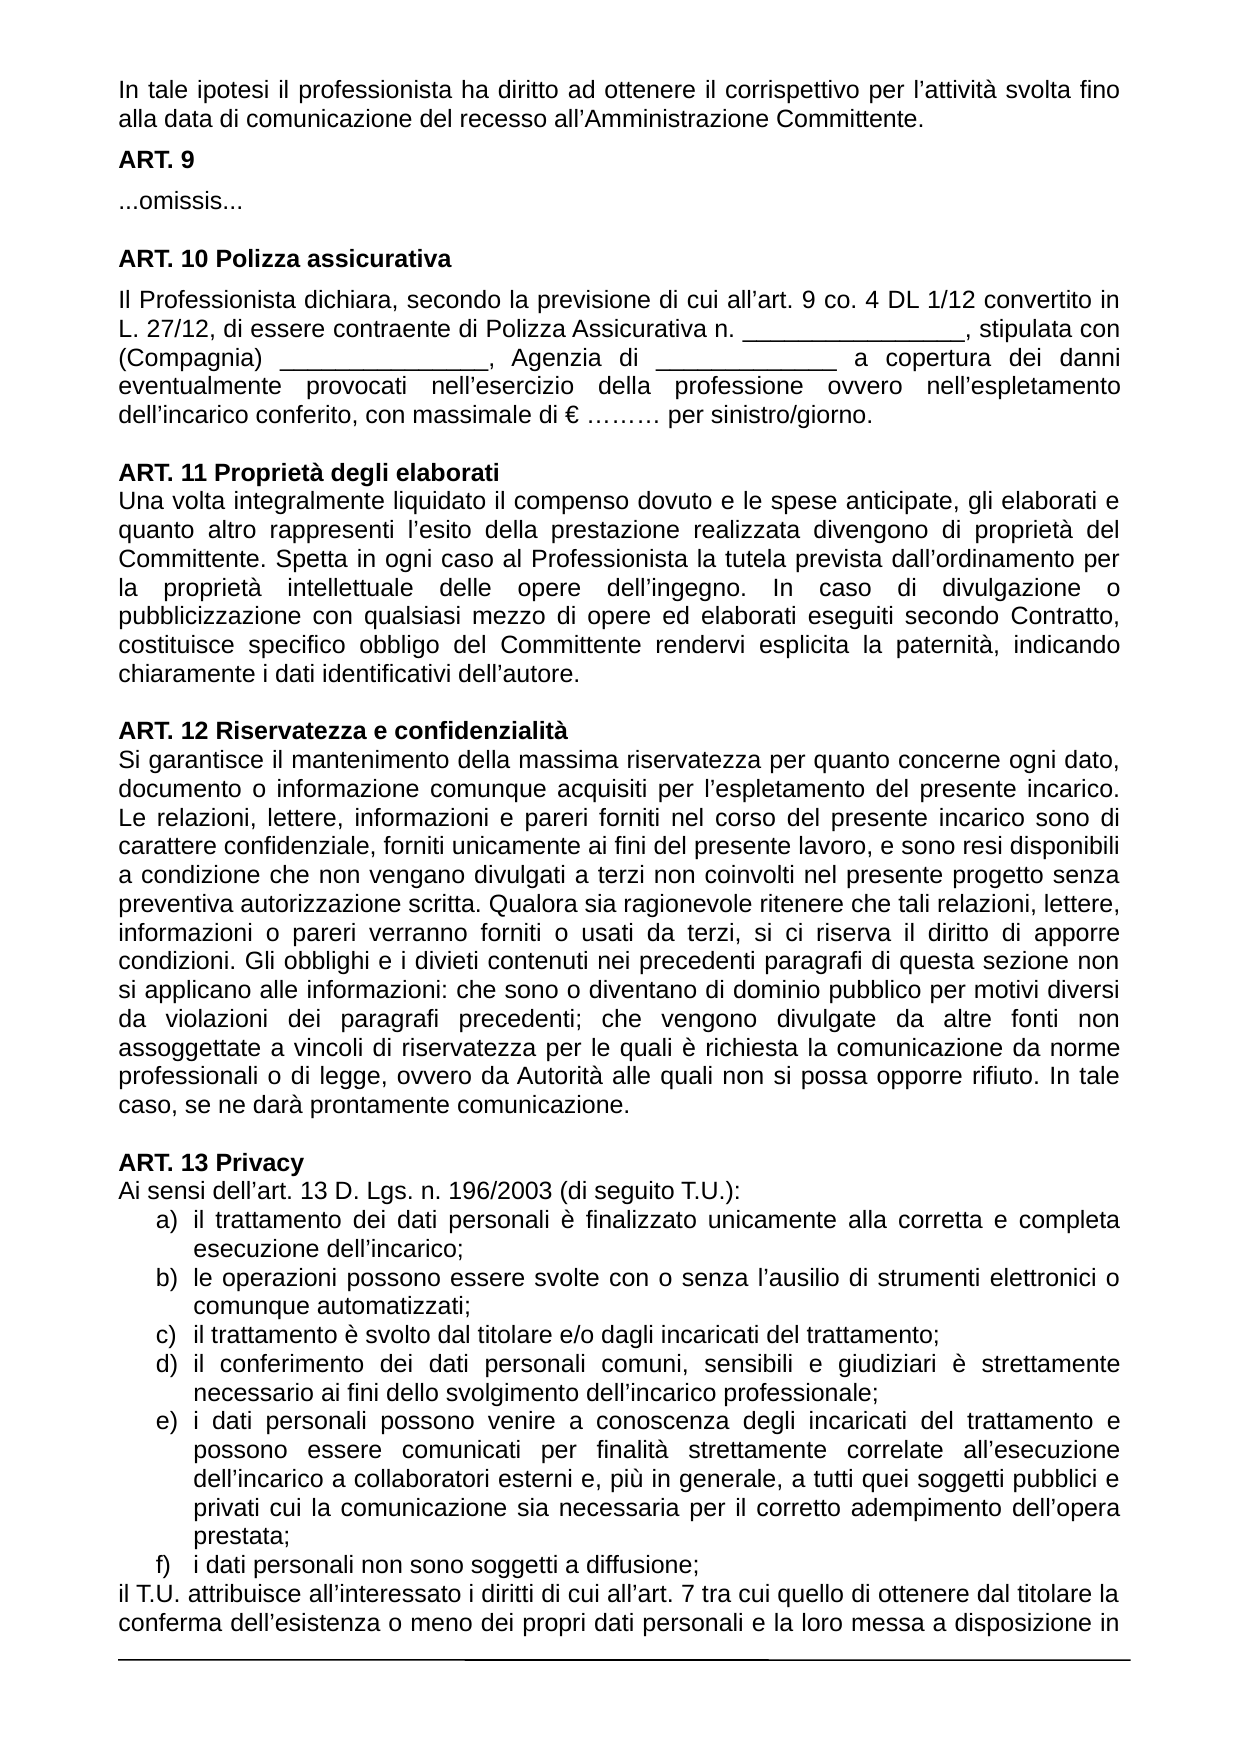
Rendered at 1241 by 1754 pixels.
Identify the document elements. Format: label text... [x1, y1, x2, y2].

list le operazioni possono essere svolte con o senza l’ausilio di strumenti elettronici o comunque automatizzati; [156, 1262, 1122, 1320]
text il T.U. attribuisce all’interessato i diritti di cui all’art. 7 tra cui quello di ottenere dal titolare la conferma dell’esistenza o meno dei propri dati personali e la loro messa a disposizione in [118, 1579, 1122, 1636]
subtitle ART. 9 [118, 145, 1122, 174]
text ART. 10 Polizza assicurativa [118, 244, 1122, 272]
text Si garantisce il mantenimento della massima riservatezza per quanto concerne ogni dato, documento o informazione comunque acquisiti per l’espletamento del presente incarico. Le relazioni, lettere, informazioni e pareri forniti nel corso del presente incarico sono di carattere confidenziale, forniti unicamente ai fini del presente lavoro, e sono resi disponibili a condizione che non vengano divulgati a terzi non coinvolti nel presente progetto senza preventiva autorizzazione scritta. Qualora sia ragionevole ritenere che tali relazioni, lettere, informazioni o pareri verranno forniti o usati da terzi, si ci riserva il diritto di apporre condizioni. Gli obblighi e i divieti contenuti nei precedenti paragrafi di questa sezione non si applicano alle informazioni: che sono o diventano di dominio pubblico per motivi diversi da violazioni dei paragrafi precedenti; che vengono divulgate da altre fonti non assoggettate a vincoli di riservatezza per le quali è richiesta la comunicazione da norme professionali o di legge, ovvero da Autorità alle quali non si possa opporre rifiuto. In tale caso, se ne darà prontamente comunicazione. [118, 745, 1122, 1119]
text ART. 13 Privacy [118, 1147, 1122, 1176]
list i dati personali possono venire a conoscenza degli incaricati del trattamento e possono essere comunicati per finalità strettamente correlate all’esecuzione dell’incarico a collaboratori esterni e, più in generale, a tutti quei soggetti pubblici e privati cui la comunicazione sia necessaria per il corretto adempimento dell’opera prestata; [156, 1406, 1122, 1550]
text ...omissis... [118, 186, 1122, 215]
text Una volta integralmente liquidato il compenso dovuto e le spese anticipate, gli elaborati e quanto altro rappresenti l’esito della prestazione realizzata divengono di proprietà del Committente. Spetta in ogni caso al Professionista la tutela prevista dall’ordinamento per la proprietà intellettuale delle opere dell’ingegno. In caso di divulgazione o pubblicizzazione con qualsiasi mezzo di opere ed elaborati eseguiti secondo Contratto, costituisce specifico obbligo del Committente rendervi esplicita la paternità, indicando chiaramente i dati identificativi dell’autore. [118, 486, 1122, 687]
text ART. 11 Proprietà degli elaborati [118, 457, 1122, 486]
text Il Professionista dichiara, secondo la previsione di cui all’art. 9 co. 4 DL 1/12 convertito in L. 27/12, di essere contraente di Polizza Assicurativa n. ________________, stipulata con (Compagnia) _______________, Agenzia di _____________ a copertura dei danni eventualmente provocati nell’esercizio della professione ovvero nell’espletamento dell’incarico conferito, con massimale di € ……… per sinistro/giorno. [118, 285, 1122, 429]
text ART. 12 Riservatezza e confidenzialità [118, 716, 1122, 745]
list il trattamento è svolto dal titolare e/o dagli incaricati del trattamento; [156, 1320, 1122, 1349]
list il conferimento dei dati personali comuni, sensibili e giudiziari è strettamente necessario ai fini dello svolgimento dell’incarico professionale; [156, 1349, 1122, 1406]
list il trattamento dei dati personali è finalizzato unicamente alla corretta e completa esecuzione dell’incarico; [156, 1205, 1122, 1262]
text In tale ipotesi il professionista ha diritto ad ottenere il corrispettivo per l’attività svolta fino alla data di comunicazione del recesso all’Amministrazione Committente. [118, 75, 1122, 132]
list i dati personali non sono soggetti a diffusione; [156, 1550, 1122, 1579]
text Ai sensi dell’art. 13 D. Lgs. n. 196/2003 (di seguito T.U.): [118, 1176, 1122, 1205]
